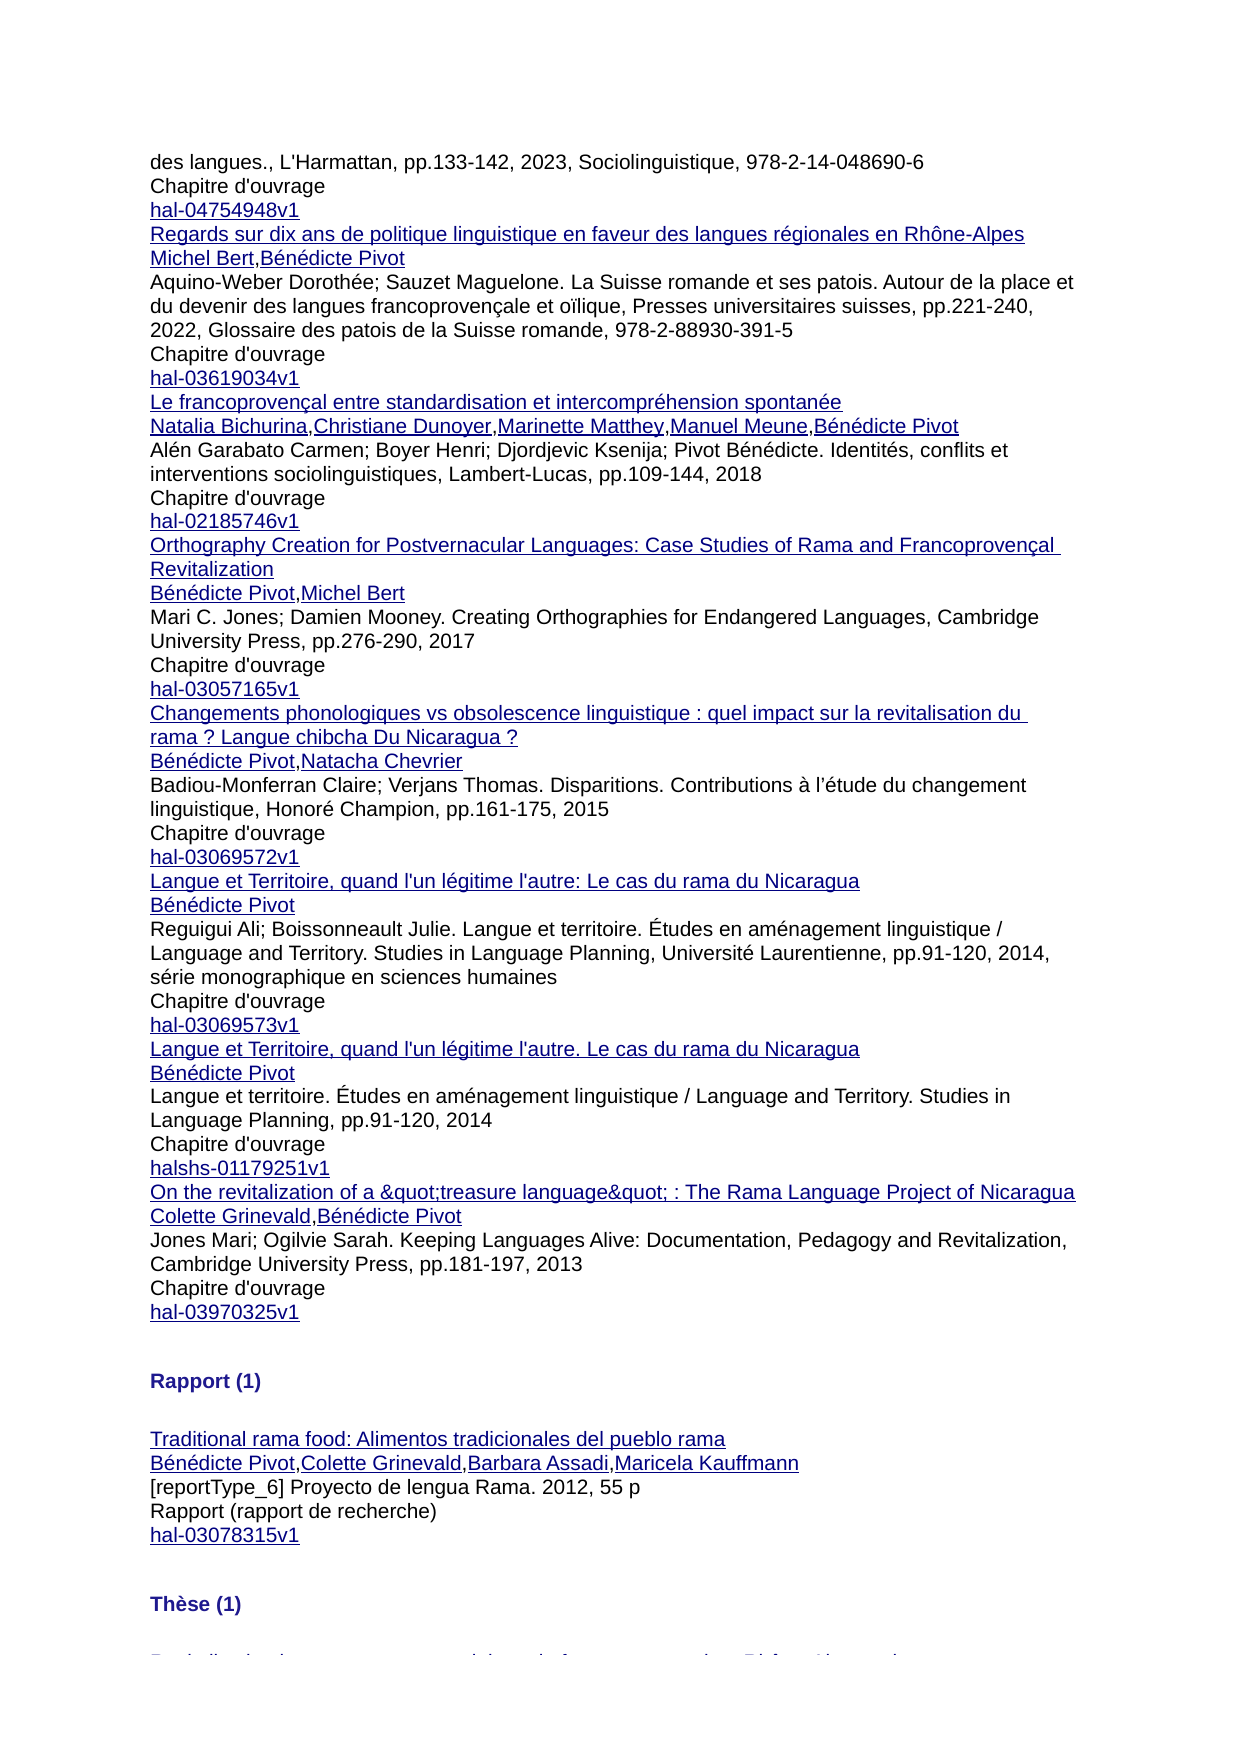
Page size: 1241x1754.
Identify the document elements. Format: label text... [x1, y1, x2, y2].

table_header Traditional rama food: Alimentos tradicionales del pueblo rama Bénédicte Pivot,Colette Grinevald,Barbara Assadi,Maricela Kauffmann [reportType_6] Proyecto de lengua Rama. 2012, 55 p Rapport (rapport de recherche) hal-03078315v1 [150, 1427, 1090, 1547]
table_cell Regards sur dix ans de politique linguistique en faveur des langues régionales en Rhône-Alpes Michel Bert,Bénédicte Pivot Aquino-Weber Dorothée; Sauzet Maguelone. La Suisse romande et ses patois. Autour de la place et du devenir des langues francoprovençale et oïlique, Presses universitaires suisses, pp.221-240, 2022, Glossaire des patois de la Suisse romande, 978-2-88930-391-5 Chapitre d'ouvrage hal-03619034v1 [150, 222, 1090, 389]
table_header Revitalisation langues postvernaculaires : le francoprovençal en Rhône-Alpes et le rama au Nicaragua Bénédicte Pivot Sciences de l'Homme et Société. Université Lumière Lyon 2, 2014. Français. ⟨NNT : ⟩ Thèse tel-05248952v1 [150, 1650, 1090, 1655]
table_cell Orthography Creation for Postvernacular Languages: Case Studies of Rama and Francoprovençal Revitalization Bénédicte Pivot,Michel Bert Mari C. Jones; Damien Mooney. Creating Orthographies for Endangered Languages, Cambridge University Press, pp.276-290, 2017 Chapitre d'ouvrage hal-03057165v1 [150, 533, 1090, 701]
table_cell Changements phonologiques vs obsolescence linguistique : quel impact sur la revitalisation du rama ? Langue chibcha Du Nicaragua ? Bénédicte Pivot,Natacha Chevrier Badiou-Monferran Claire; Verjans Thomas. Disparitions. Contributions à l’étude du changement linguistique, Honoré Champion, pp.161-175, 2015 Chapitre d'ouvrage hal-03069572v1 [150, 701, 1090, 869]
table_cell Quelle(s) valeur(s) pour les langues patrimoniales Bénédicte Pivot Léger Luc; McLaughlin Mireille; Urbain Emilie. Appartenances, marchés et mobilités. Penser la valeur des langues., L'Harmattan, pp.133-142, 2023, Sociolinguistique, 978-2-14-048690-6 Chapitre d'ouvrage hal-04754948v1 [150, 150, 1090, 222]
table_cell Langue et Territoire, quand l'un légitime l'autre: Le cas du rama du Nicaragua Bénédicte Pivot Reguigui Ali; Boissonneault Julie. Langue et territoire. Études en aménagement linguistique / Language and Territory. Studies in Language Planning, Université Laurentienne, pp.91-120, 2014, série monographique en sciences humaines Chapitre d'ouvrage hal-03069573v1 [150, 869, 1090, 1036]
table_cell Langue et Territoire, quand l'un légitime l'autre. Le cas du rama du Nicaragua Bénédicte Pivot Langue et territoire. Études en aménagement linguistique / Language and Territory. Studies in Language Planning, pp.91-120, 2014 Chapitre d'ouvrage halshs-01179251v1 [150, 1036, 1090, 1180]
table_cell Le francoprovençal entre standardisation et intercompréhension spontanée Natalia Bichurina,Christiane Dunoyer,Marinette Matthey,Manuel Meune,Bénédicte Pivot Alén Garabato Carmen; Boyer Henri; Djordjevic Ksenija; Pivot Bénédicte. Identités, conflits et interventions sociolinguistiques, Lambert-Lucas, pp.109-144, 2018 Chapitre d'ouvrage hal-02185746v1 [150, 390, 1090, 533]
subtitle Thèse (1) [150, 1592, 1090, 1616]
subtitle Rapport (1) [150, 1369, 1090, 1393]
table_cell On the revitalization of a &quot;treasure language&quot; : The Rama Language Project of Nicaragua Colette Grinevald,Bénédicte Pivot Jones Mari; Ogilvie Sarah. Keeping Languages Alive: Documentation, Pedagogy and Revitalization, Cambridge University Press, pp.181-197, 2013 Chapitre d'ouvrage hal-03970325v1 [150, 1180, 1090, 1324]
